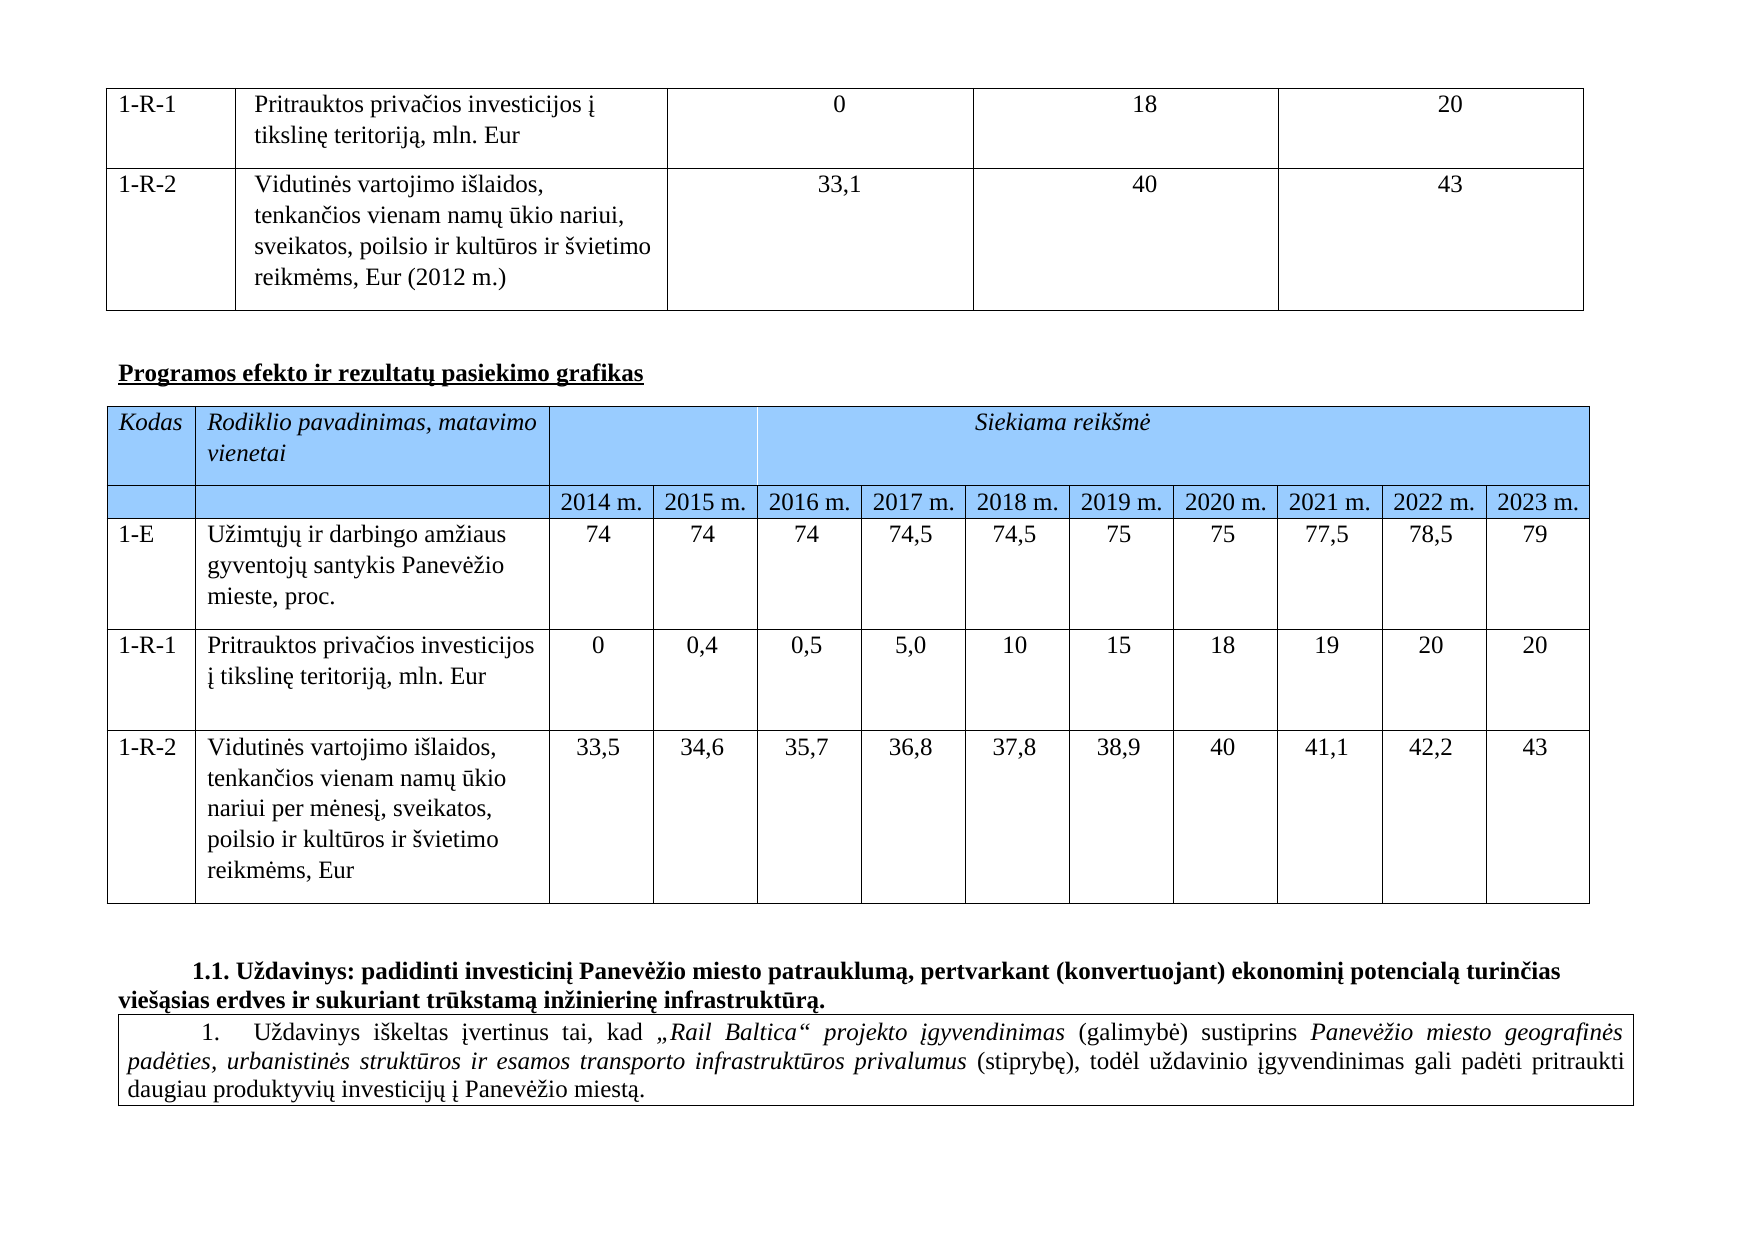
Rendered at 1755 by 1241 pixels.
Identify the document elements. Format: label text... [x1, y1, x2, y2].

table_cell 79 [1487, 519, 1589, 629]
table_cell 74 [654, 519, 757, 629]
table_cell 2021 m. [1278, 486, 1382, 518]
table_cell Pritrauktos privačios investicijos į tikslinę teritoriją, mln. Eur [196, 630, 549, 730]
table_cell 43 [1279, 169, 1583, 310]
table_cell 34,6 [654, 731, 757, 903]
table_header [1382, 407, 1486, 485]
table_cell 43 [1487, 731, 1589, 903]
table_cell Vidutinės vartojimo išlaidos, tenkančios vienam namų ūkio nariui, sveikatos, poilsio ir kultūros ir švietimo reikmėms, Eur (2012 m.) [236, 169, 667, 310]
table_cell 1-E [108, 519, 195, 629]
table_cell [196, 486, 549, 518]
table_cell 20 [1487, 630, 1589, 730]
table_cell 36,8 [862, 731, 965, 903]
table_cell 75 [1070, 519, 1173, 629]
table_cell 38,9 [1070, 731, 1173, 903]
table_cell 10 [966, 630, 1069, 730]
table_header [1278, 407, 1382, 485]
table_cell 2016 m. [758, 486, 861, 518]
table_header [758, 407, 862, 485]
table_header [653, 407, 757, 485]
table_cell 37,8 [966, 731, 1069, 903]
table_cell 40 [1174, 731, 1277, 903]
table_cell 35,7 [758, 731, 861, 903]
table_cell 2022 m. [1383, 486, 1486, 518]
table_header [550, 407, 653, 485]
table_cell 18 [1174, 630, 1277, 730]
table_cell Pritrauktos privačios investicijos į tikslinę teritoriją, mln. Eur [236, 89, 667, 168]
table_cell 0 [668, 89, 973, 168]
table_header Kodas [108, 407, 195, 485]
table_cell 5,0 [862, 630, 965, 730]
table_header [1174, 407, 1278, 485]
table_cell 33,1 [668, 169, 973, 310]
table_cell 1-R-1 [108, 630, 195, 730]
table_cell 2014 m. [550, 486, 653, 518]
table_cell 18 [974, 89, 1278, 168]
table_cell 77,5 [1278, 519, 1382, 629]
table_cell 20 [1279, 89, 1583, 168]
table_cell 2015 m. [654, 486, 757, 518]
table_cell 75 [1174, 519, 1277, 629]
table_cell 74 [758, 519, 861, 629]
table_cell 0,4 [654, 630, 757, 730]
table_cell 2017 m. [862, 486, 965, 518]
table_cell 74,5 [966, 519, 1069, 629]
table_cell 2019 m. [1070, 486, 1173, 518]
table_header Rodiklio pavadinimas, matavimo vienetai [196, 407, 549, 485]
table_cell 20 [1383, 630, 1486, 730]
table_cell 78,5 [1383, 519, 1486, 629]
table_cell 74 [550, 519, 653, 629]
table_cell 2023 m. [1487, 486, 1589, 518]
text Programos efekto ir rezultatų pasiekimo grafikas [118, 358, 1636, 387]
table_cell 40 [974, 169, 1278, 310]
text 1. Uždavinys iškeltas įvertinus tai, kad „Rail Baltica“ projekto įgyvendinimas (galimybė) sustiprins Panevėžio miesto geografinės padėties, urbanistinės struktūros ir esamos transporto infrastruktūros privalumus (stiprybę), todėl uždavinio įgyvendinimas gali padėti pritraukti daugiau produktyvių investicijų į Panevėžio miestą. [119, 1015, 1633, 1105]
table_header [1486, 407, 1589, 485]
table_cell 15 [1070, 630, 1173, 730]
table_cell 2020 m. [1174, 486, 1277, 518]
table_header [862, 407, 966, 485]
table_cell [108, 486, 195, 518]
table_cell 19 [1278, 630, 1382, 730]
table_cell 0 [550, 630, 653, 730]
table_cell 33,5 [550, 731, 653, 903]
table_cell Užimtųjų ir darbingo amžiaus gyventojų santykis Panevėžio mieste, proc. [196, 519, 549, 629]
table_cell 42,2 [1383, 731, 1486, 903]
table_cell 1-R-2 [108, 731, 195, 903]
table_cell 74,5 [862, 519, 965, 629]
table_cell 2018 m. [966, 486, 1069, 518]
table_cell 0,5 [758, 630, 861, 730]
table_cell 1-R-2 [107, 169, 235, 310]
table_cell Vidutinės vartojimo išlaidos, tenkančios vienam namų ūkio nariui per mėnesį, sveikatos, poilsio ir kultūros ir švietimo reikmėms, Eur [196, 731, 549, 903]
table_cell 41,1 [1278, 731, 1382, 903]
table_header Siekiama reikšmė [966, 407, 1174, 485]
text 1.1. Uždavinys: padidinti investicinį Panevėžio miesto patrauklumą, pertvarkant (konvertuojant) ekonominį potencialą turinčias viešąsias erdves ir sukuriant trūkstamą inžinierinę infrastruktūrą. [118, 956, 1636, 1014]
table_cell 1-R-1 [107, 89, 235, 168]
